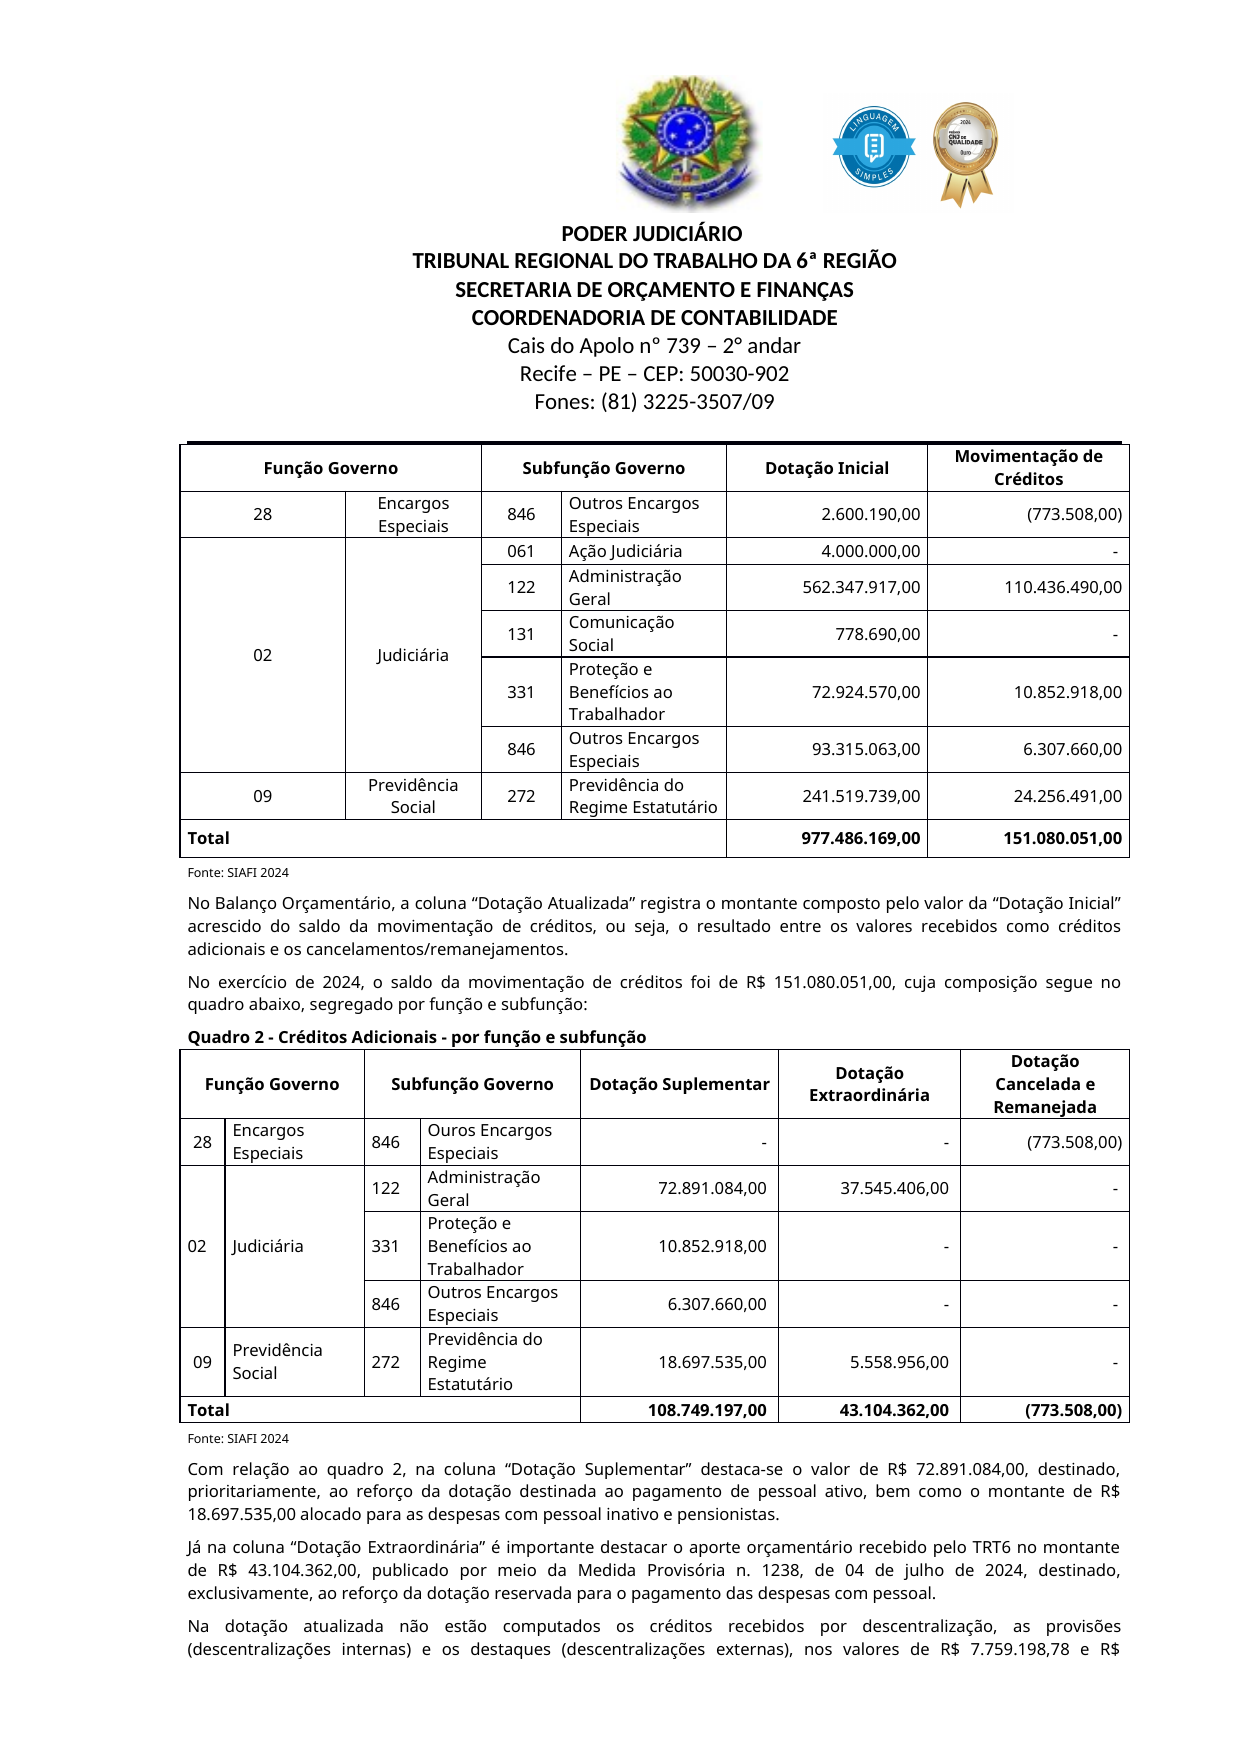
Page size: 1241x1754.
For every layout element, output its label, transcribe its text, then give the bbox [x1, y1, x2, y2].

table_cell - [779, 1119, 960, 1164]
table_cell Comunicação Social [562, 611, 726, 656]
picture [822, 93, 1014, 213]
table_cell Administração Geral [562, 565, 726, 610]
text No exercício de 2024, o saldo da movimentação de créditos foi de R$ 151.080.051,00, cuja composição segue no quadro abaixo, segregado por função e subfunção: [187, 970, 1122, 1016]
table_cell - [779, 1212, 960, 1280]
table_header Dotação Inicial [727, 445, 927, 491]
table_cell 977.486.169,00 [727, 820, 927, 857]
table_cell - [961, 1212, 1129, 1280]
table_cell 108.749.197,00 [581, 1397, 778, 1422]
table_header Dotação Suplementar [581, 1050, 778, 1118]
table_cell - [581, 1119, 778, 1164]
table_cell 846 [365, 1281, 420, 1327]
text No Balanço Orçamentário, a coluna “Dotação Atualizada” registra o montante composto pelo valor da “Dotação Inicial” acrescido do saldo da movimentação de créditos, ou seja, o resultado entre os valores recebidos como créditos adicionais e os cancelamentos/remanejamentos. [187, 892, 1122, 960]
table_cell 37.545.406,00 [779, 1166, 960, 1211]
table_cell Judiciária [346, 538, 481, 772]
text Já na coluna “Dotação Extraordinária” é importante destacar o aporte orçamentário recebido pelo TRT6 no montante de R$ 43.104.362,00, publicado por meio da Medida Provisória n. 1238, de 04 de julho de 2024, destinado, exclusivamente, ao reforço da dotação reservada para o pagamento das despesas com pessoal. [187, 1536, 1122, 1604]
table_cell Encargos Especiais [346, 492, 481, 537]
table_cell 272 [365, 1328, 420, 1396]
table_cell 02 [181, 538, 345, 772]
table_cell Previdência Social [226, 1328, 364, 1396]
table_cell Total [181, 820, 726, 857]
text Fonte: SIAFI 2024 [187, 864, 1122, 881]
table_cell [364, 1397, 580, 1422]
table_header Subfunção Governo [365, 1050, 580, 1118]
table_header Movimentação de Créditos [928, 445, 1129, 491]
table_cell - [779, 1281, 960, 1327]
table_cell Total [181, 1397, 364, 1422]
table_cell 93.315.063,00 [727, 727, 927, 772]
table_cell 09 [181, 1328, 224, 1396]
table_cell 43.104.362,00 [779, 1397, 960, 1422]
table_cell - [928, 611, 1129, 656]
table_cell - [961, 1281, 1129, 1327]
table_cell 061 [482, 538, 561, 563]
table_cell - [961, 1328, 1129, 1396]
table_cell Ação Judiciária [562, 538, 726, 563]
table_cell 241.519.739,00 [727, 773, 927, 818]
table_cell 10.852.918,00 [581, 1212, 778, 1280]
table_cell 02 [181, 1166, 224, 1327]
text Com relação ao quadro 2, na coluna “Dotação Suplementar” destaca-se o valor de R$ 72.891.084,00, destinado, prioritariamente, ao reforço da dotação destinada ao pagamento de pessoal ativo, bem como o montante de R$ 18.697.535,00 alocado para as despesas com pessoal inativo e pensionistas. [187, 1457, 1122, 1525]
table_cell 24.256.491,00 [928, 773, 1129, 818]
table_cell 778.690,00 [727, 611, 927, 656]
table_cell 6.307.660,00 [581, 1281, 778, 1327]
table_cell Proteção e Benefícios ao Trabalhador [421, 1212, 580, 1280]
table_header Função Governo [181, 1050, 364, 1118]
table_cell 131 [482, 611, 561, 656]
table_cell Encargos Especiais [226, 1119, 364, 1164]
text Fonte: SIAFI 2024 [187, 1430, 1122, 1447]
table_cell 72.924.570,00 [727, 658, 927, 726]
table_cell 331 [365, 1212, 420, 1280]
table_cell 72.891.084,00 [581, 1166, 778, 1211]
table_cell Ouros Encargos Especiais [421, 1119, 580, 1164]
text Na dotação atualizada não estão computados os créditos recebidos por descentralização, as provisões (descentralizações internas) e os destaques (descentralizações externas), nos valores de R$ 7.759.198,78 e R$ [187, 1614, 1122, 1660]
table_cell - [961, 1166, 1129, 1211]
table_header Dotação Cancelada e Remanejada [961, 1050, 1129, 1118]
table_cell 10.852.918,00 [928, 658, 1129, 726]
table_cell Administração Geral [421, 1166, 580, 1211]
table_cell (773.508,00) [961, 1119, 1129, 1164]
table_cell 18.697.535,00 [581, 1328, 778, 1396]
table_cell 846 [365, 1119, 420, 1164]
table_cell 4.000.000,00 [727, 538, 927, 563]
table_cell 5.558.956,00 [779, 1328, 960, 1396]
table_cell 846 [482, 492, 561, 537]
table_cell Outros Encargos Especiais [562, 727, 726, 772]
text Quadro 2 - Créditos Adicionais - por função e subfunção [187, 1026, 1122, 1049]
table_cell 09 [181, 773, 345, 818]
table_cell 562.347.917,00 [727, 565, 927, 610]
table_header Dotação Extraordinária [779, 1050, 960, 1118]
table_cell 28 [181, 1119, 224, 1164]
table_cell 28 [181, 492, 345, 537]
table_cell Outros Encargos Especiais [421, 1281, 580, 1327]
table_cell 122 [482, 565, 561, 610]
table_cell 846 [482, 727, 561, 772]
table_cell Previdência do Regime Estatutário [421, 1328, 580, 1396]
table_cell 110.436.490,00 [928, 565, 1129, 610]
table_cell - [928, 538, 1129, 563]
picture [615, 75, 763, 213]
table_cell 6.307.660,00 [928, 727, 1129, 772]
table_cell Outros Encargos Especiais [562, 492, 726, 537]
table_cell 272 [482, 773, 561, 818]
table_cell Proteção e Benefícios ao Trabalhador [562, 658, 726, 726]
table_header Função Governo [181, 445, 481, 491]
table_cell 122 [365, 1166, 420, 1211]
table_cell Previdência do Regime Estatutário [562, 773, 726, 818]
table_cell (773.508,00) [928, 492, 1129, 537]
table_cell Judiciária [226, 1166, 364, 1327]
table_cell (773.508,00) [961, 1397, 1129, 1422]
table_header Subfunção Governo [482, 445, 726, 491]
table_cell 331 [482, 658, 561, 726]
table_cell 2.600.190,00 [727, 492, 927, 537]
table_cell Previdência Social [346, 773, 481, 818]
table_cell 151.080.051,00 [928, 820, 1129, 857]
